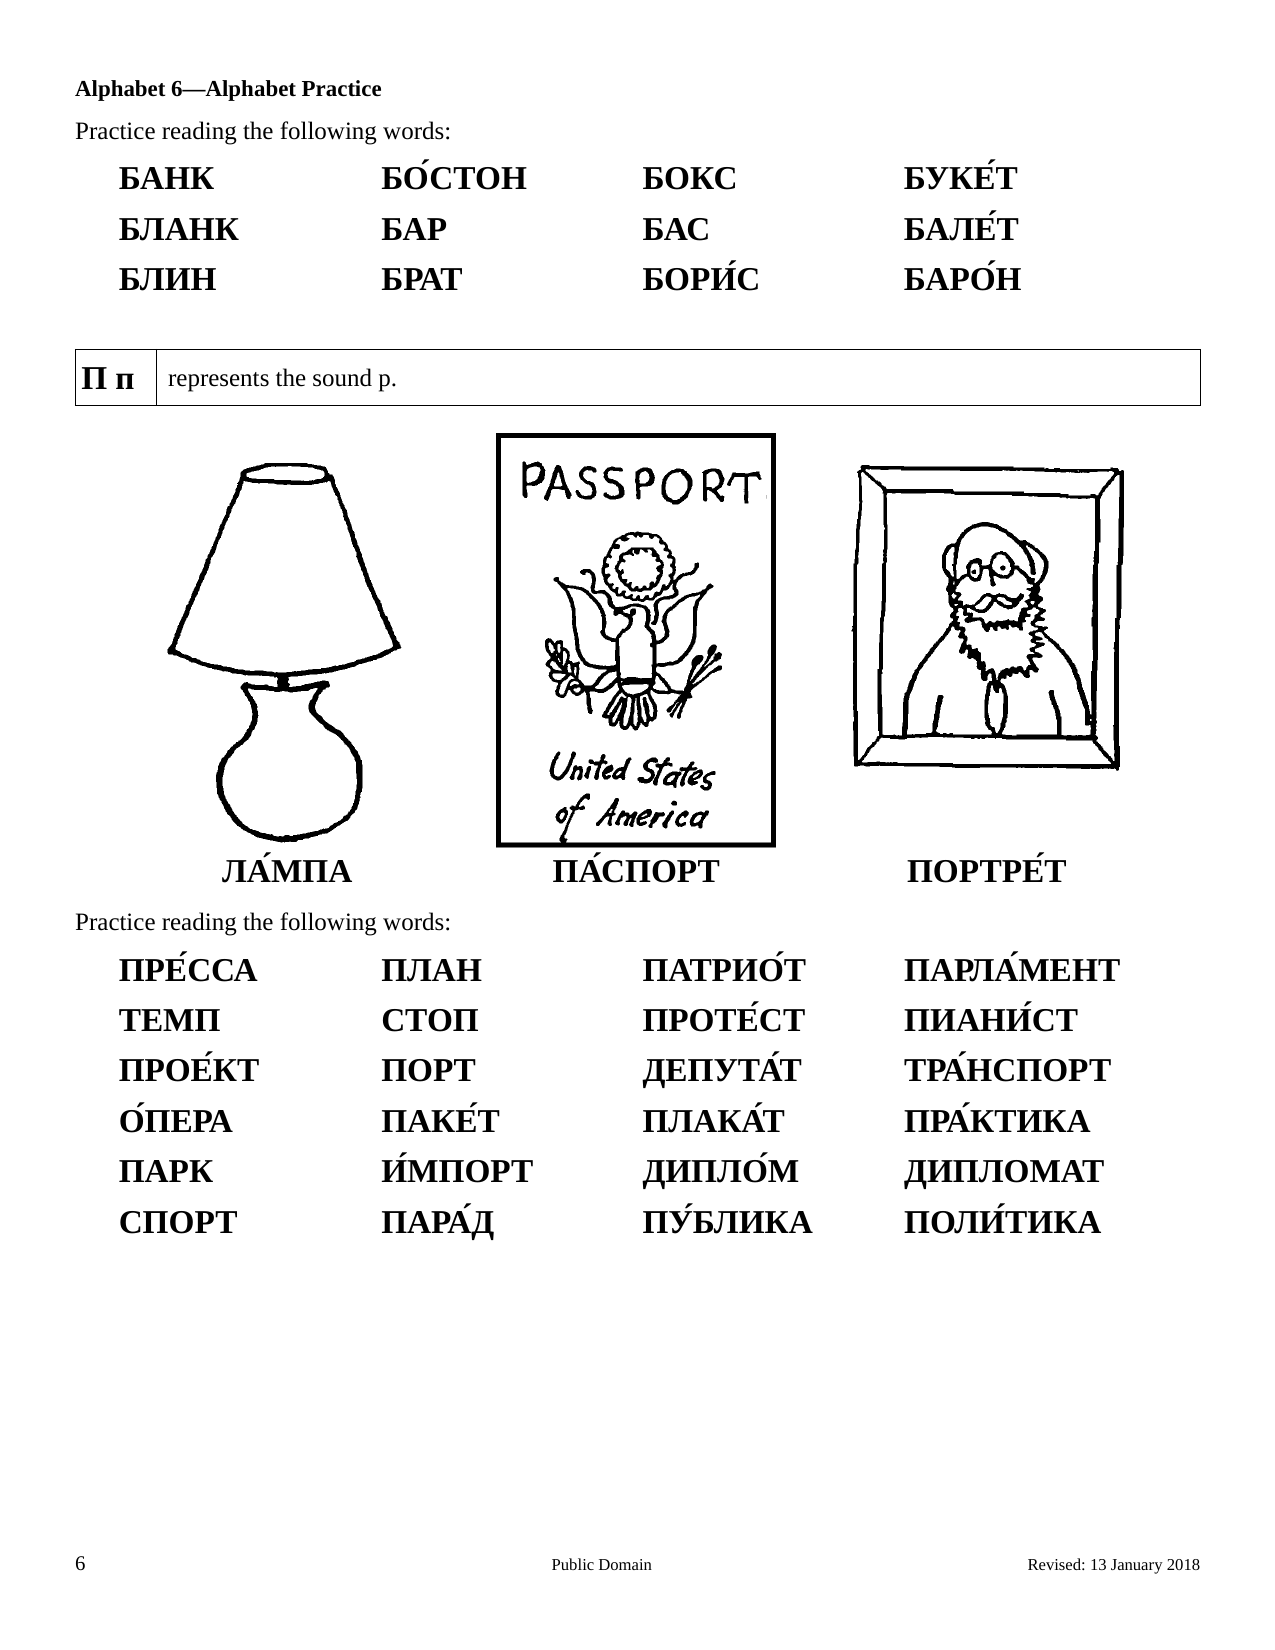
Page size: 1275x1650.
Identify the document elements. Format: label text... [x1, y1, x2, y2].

text Practice reading the following words: [75, 116, 1200, 145]
table_cell ДИПЛОМАТ [898, 1145, 1162, 1196]
table_cell ПАРК [113, 1145, 375, 1196]
table_cell ТРА́НСПОРТ [898, 1045, 1162, 1095]
table_cell ПРОТЕ́СТ [636, 994, 898, 1044]
table_cell И́МПОРТ [375, 1145, 636, 1196]
table_header ПА́СПОРТ [462, 428, 811, 892]
table_cell БРАТ [375, 254, 636, 304]
table_cell ПРОЕ́КТ [113, 1045, 375, 1095]
table_header ПЛАН [375, 944, 636, 994]
table_header ПАТРИО́Т [636, 944, 898, 994]
table_cell ПРА́КТИКА [898, 1095, 1162, 1145]
table_cell ПОРТ [375, 1045, 636, 1095]
table_cell ПОЛИ́ТИКА [898, 1196, 1162, 1246]
table_header П п [76, 350, 156, 405]
table_cell СПОРТ [113, 1196, 375, 1246]
table_cell БАР [375, 203, 636, 253]
table_cell БОРИ́С [636, 254, 898, 304]
table_header БУКЕ́Т [898, 153, 1162, 203]
table_cell ТЕМП [113, 994, 375, 1044]
table_cell БЛАНК [113, 203, 375, 253]
text Practice reading the following words: [75, 907, 1200, 936]
table_cell ПУ́БЛИКА [636, 1196, 898, 1246]
table_header БАНК [113, 153, 375, 203]
table_cell ПЛАКА́Т [636, 1095, 898, 1145]
table_header ЛА́МПА [113, 428, 462, 892]
picture [842, 458, 1131, 775]
table_cell БАС [636, 203, 898, 253]
table_cell БЛИН [113, 254, 375, 304]
table_cell ПАКЕ́Т [375, 1095, 636, 1145]
picture [493, 431, 779, 852]
table_cell БАЛЕ́Т [898, 203, 1162, 253]
table_cell БАРО́Н [898, 254, 1162, 304]
table_cell ПАРА́Д [375, 1196, 636, 1246]
table_cell ДЕПУТА́Т [636, 1045, 898, 1095]
table_cell ДИПЛО́М [636, 1145, 898, 1196]
table_cell СТОП [375, 994, 636, 1044]
table_header БО́СТОН [375, 153, 636, 203]
table_cell О́ПЕРА [113, 1095, 375, 1145]
table_header represents the sound p. [157, 350, 1200, 405]
table_header ПОРТРЕ́Т [811, 428, 1162, 892]
table_header ПАРЛА́МЕНТ [898, 944, 1162, 994]
picture [154, 445, 420, 852]
table_header БОКС [636, 153, 898, 203]
table_cell ПИАНИ́СТ [898, 994, 1162, 1044]
table_header ПРЕ́ССА [113, 944, 375, 994]
